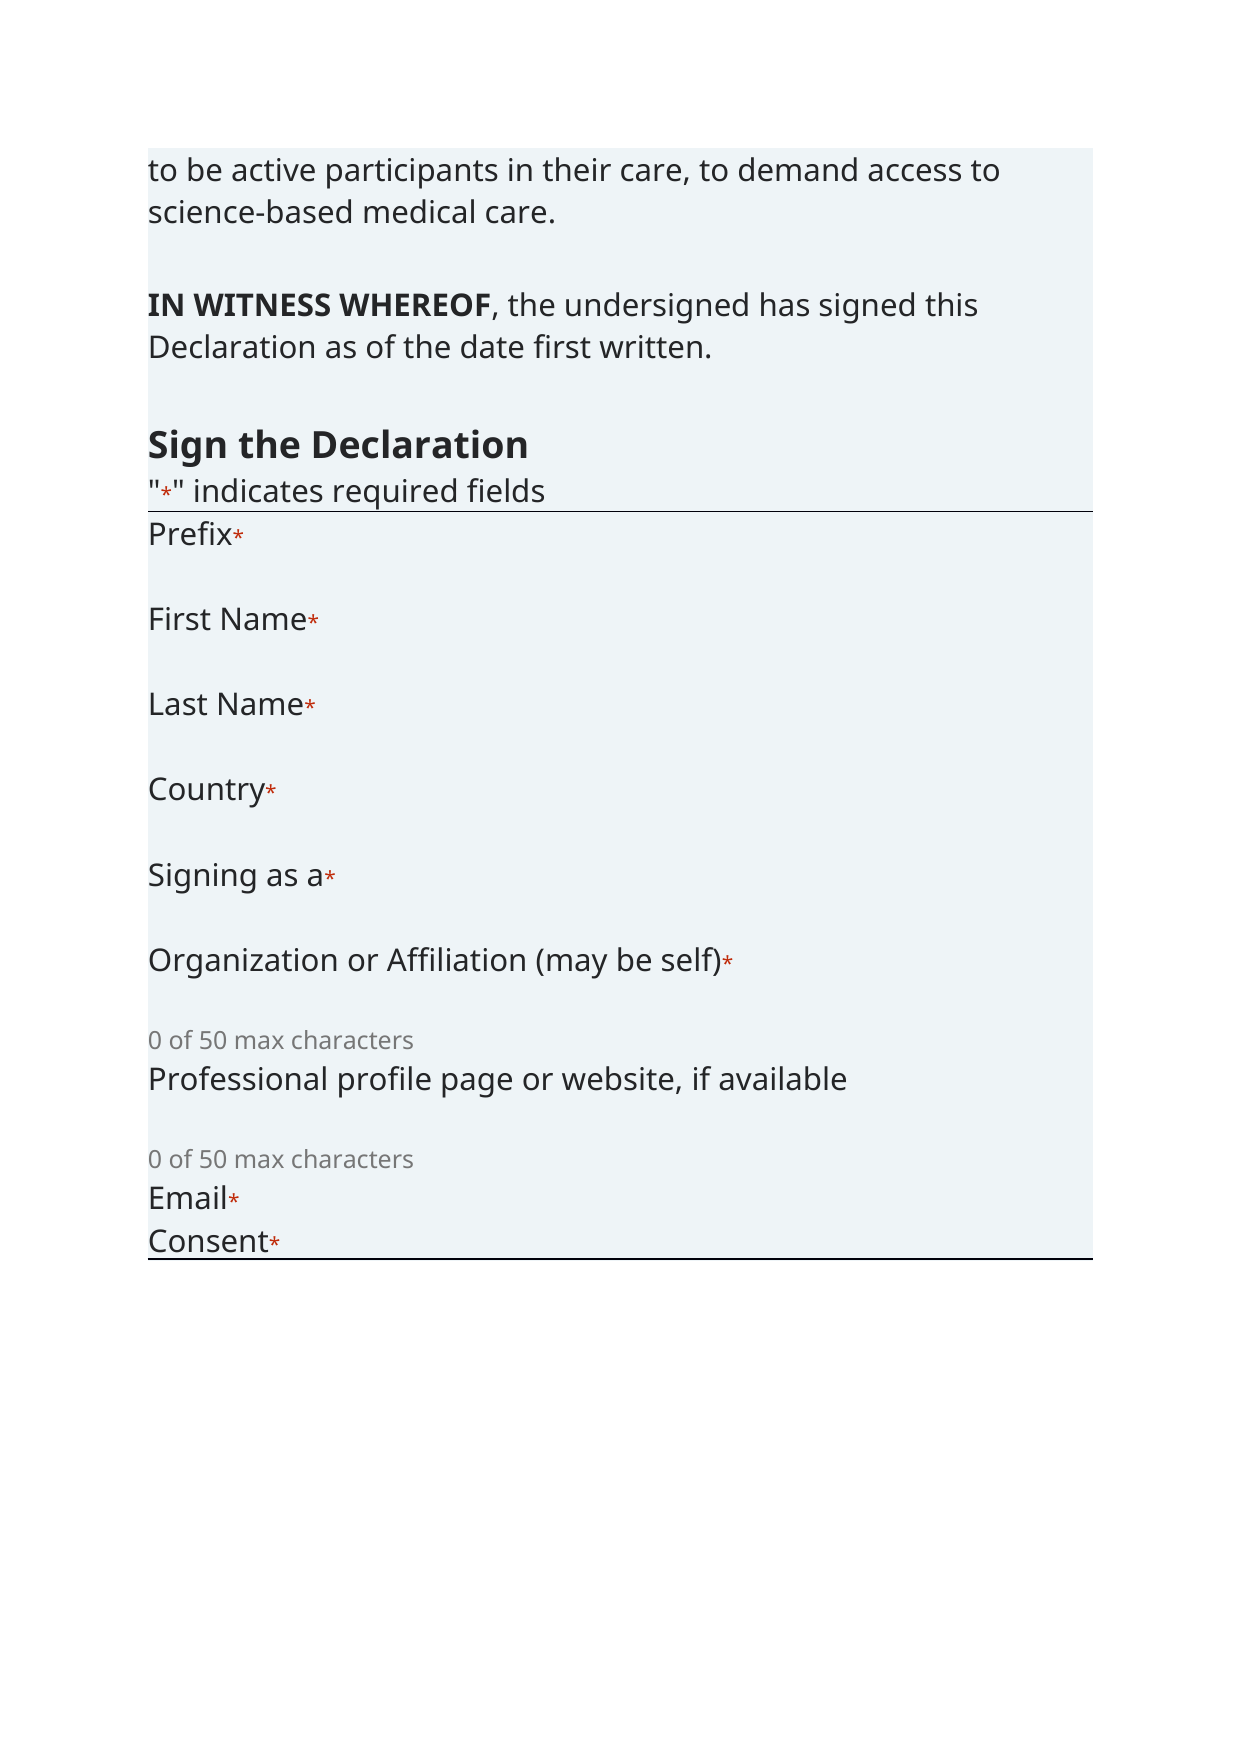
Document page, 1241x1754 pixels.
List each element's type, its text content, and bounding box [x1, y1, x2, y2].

text Email* [148, 1176, 1093, 1219]
text Organization or Affiliation (may be self)* [148, 938, 1093, 980]
text Consent* [148, 1219, 1093, 1258]
text "*" indicates required fields [148, 469, 1093, 511]
text Last Name* [148, 682, 1093, 725]
text 0 of 50 max characters [148, 1023, 1093, 1057]
text First Name* [148, 597, 1093, 639]
text to be active participants in their care, to demand access to science-based medical care. [148, 148, 1093, 233]
text Prefix* [148, 512, 1093, 554]
text 0 of 50 max characters [148, 1142, 1093, 1176]
text IN WITNESS WHEREOF, the undersigned has signed this Declaration as of the date first written. [148, 283, 1093, 368]
text Country* [148, 767, 1093, 810]
text Signing as a* [148, 852, 1093, 895]
text Professional profile page or website, if available [148, 1057, 1093, 1099]
subtitle Sign the Declaration [148, 418, 1093, 469]
